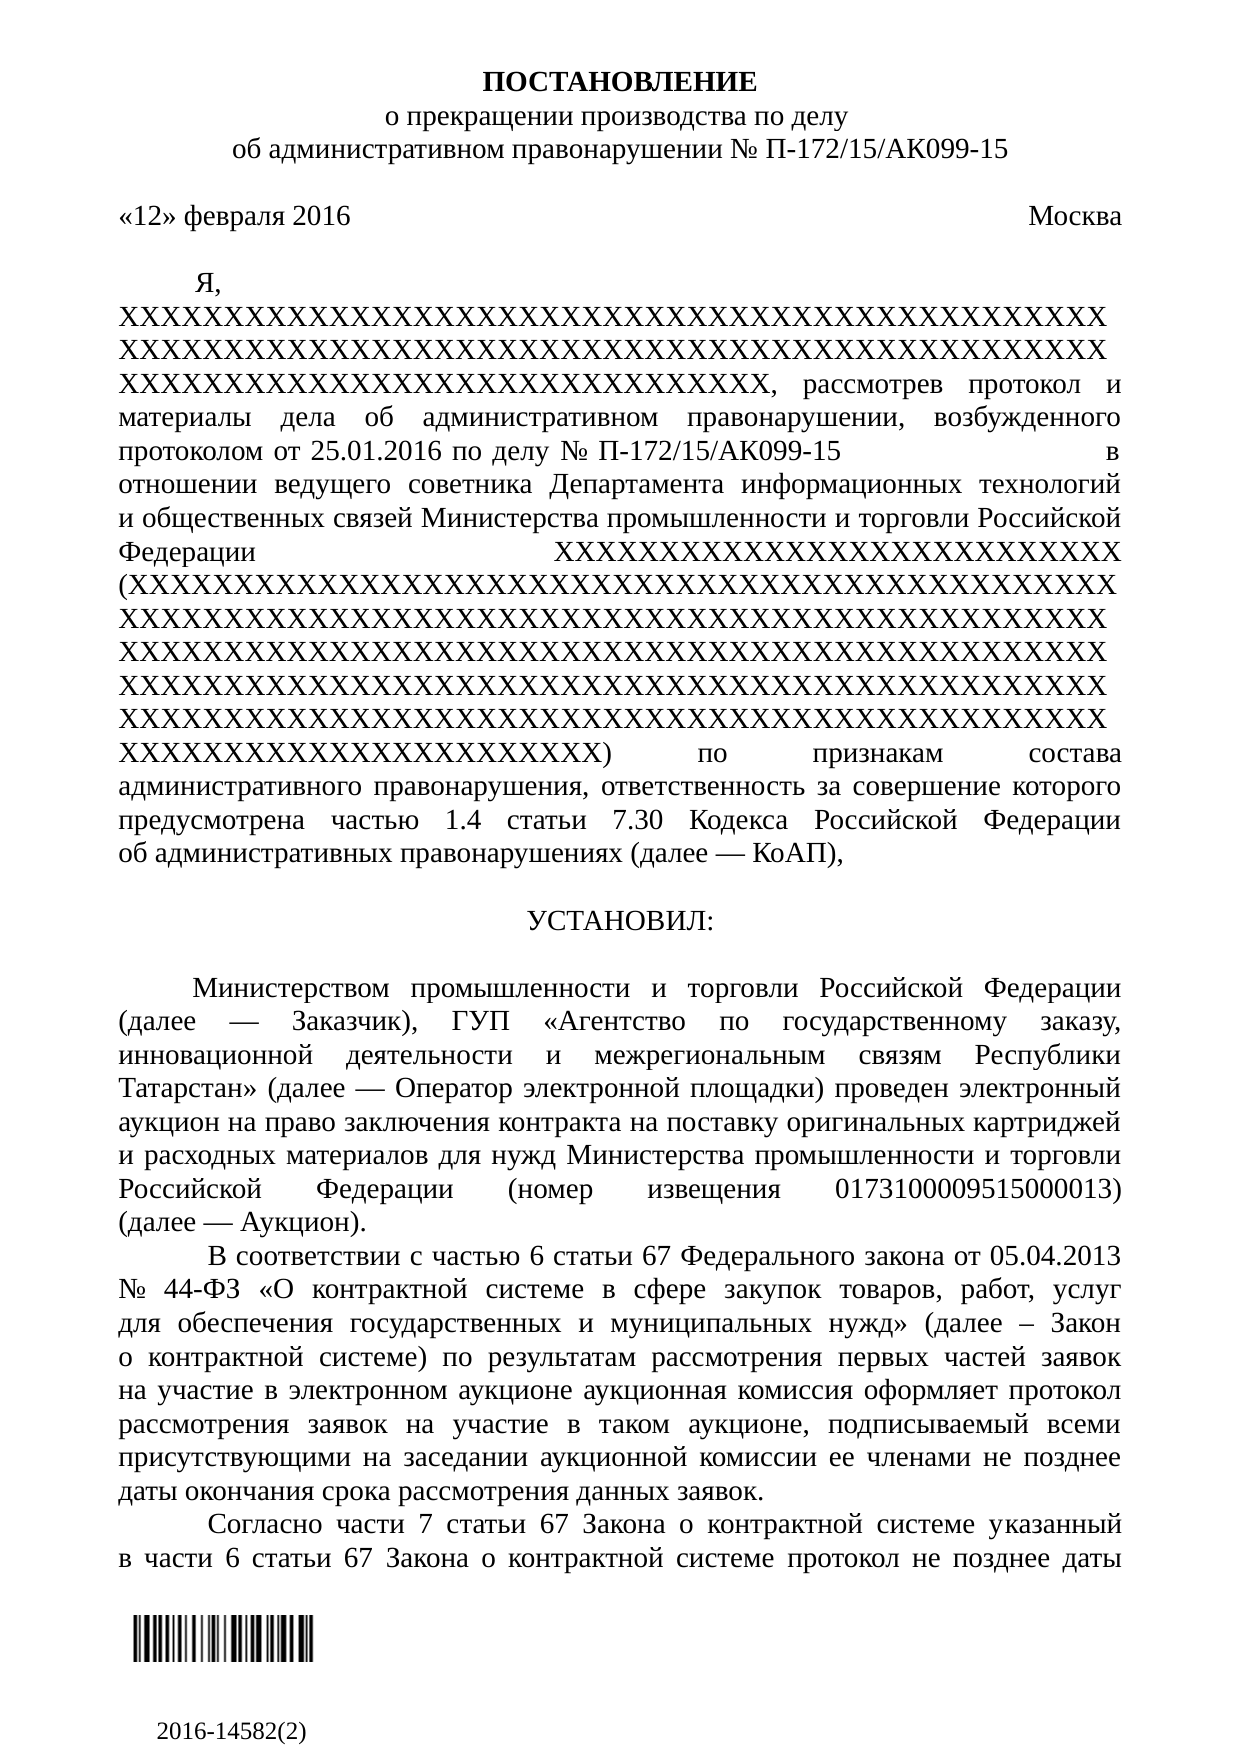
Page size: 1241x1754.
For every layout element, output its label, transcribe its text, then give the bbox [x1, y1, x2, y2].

text УСТАНОВИЛ: [118, 903, 1122, 936]
text Я, XXXXXXXXXXXXXXXXXXXXXXXXXXXXXXXXXXXXXXXXXXXXXXXXXXXXXXXXXXXXXXXXXXXXXXXXXXXXXXXXXXXXXXXXXXXXXXXXXXXXXXXXXXXXXXXXXXXXXXXXXXXXX, рассмотрев протокол и материалы дела об административном правонарушении, возбужденного протоколом от 25.01.2016 по делу № П-172/15/АК099-15 в отношении ведущего советника Департамента информационных технологий и общественных связей Министерства промышленности и торговли Российской Федерации XXXXXXXXXXXXXXXXXXXXXXXXXXX (XXXXXXXXXXXXXXXXXXXXXXXXXXXXXXXXXXXXXXXXXXXXXXXXXXXXXXXXXXXXXXXXXXXXXXXXXXXXXXXXXXXXXXXXXXXXXXXXXXXXXXXXXXXXXXXXXXXXXXXXXXXXXXXXXXXXXXXXXXXXXXXXXXXXXXXXXXXXXXXXXXXXXXXXXXXXXXXXXXXXXXXXXXXXXXXXXXXXXXXXXXXXXXXXXXXXXXXXXXXXXXXXXXXXXXXXXXXXXXXXXXXXXXXXXXXXXXXXXX) по признакам состава административного правонарушения, ответственность за совершение которого предусмотрена частью 1.4 статьи 7.30 Кодекса Российской Федерации об административных правонарушениях (далее — КоАП), [118, 265, 1122, 869]
text ПОСТАНОВЛЕНИЕ [118, 64, 1122, 98]
text Министерством промышленности и торговли Российской Федерации (далее — Заказчик), ГУП «Агентство по государственному заказу, инновационной деятельности и межрегиональным связям Республики Татарстан» (далее — Оператор электронной площадки) проведен электронный аукцион на право заключения контракта на поставку оригинальных картриджей и расходных материалов для нужд Министерства промышленности и торговли Российской Федерации (номер извещения 0173100009515000013) (далее — Аукцион). [118, 970, 1122, 1238]
text «12» февраля 2016 Москва [118, 198, 1122, 232]
text об административном правонарушении № П-172/15/АК099-15 [118, 131, 1122, 165]
text о прекращении производства по делу [118, 98, 1122, 131]
text В соответствии с частью 6 статьи 67 Федерального закона от 05.04.2013 № 44-ФЗ «О контрактной системе в сфере закупок товаров, работ, услуг для обеспечения государственных и муниципальных нужд» (далее – Закон о контрактной системе) по результатам рассмотрения первых частей заявок на участие в электронном аукционе аукционная комиссия оформляет протокол рассмотрения заявок на участие в таком аукционе, подписываемый всеми присутствующими на заседании аукционной комиссии ее членами не позднее даты окончания срока рассмотрения данных заявок. [118, 1238, 1122, 1506]
picture [118, 1615, 331, 1662]
text Согласно части 7 статьи 67 Закона о контрактной системе указанный в части 6 статьи 67 Закона о контрактной системе протокол не позднее даты [118, 1506, 1122, 1573]
